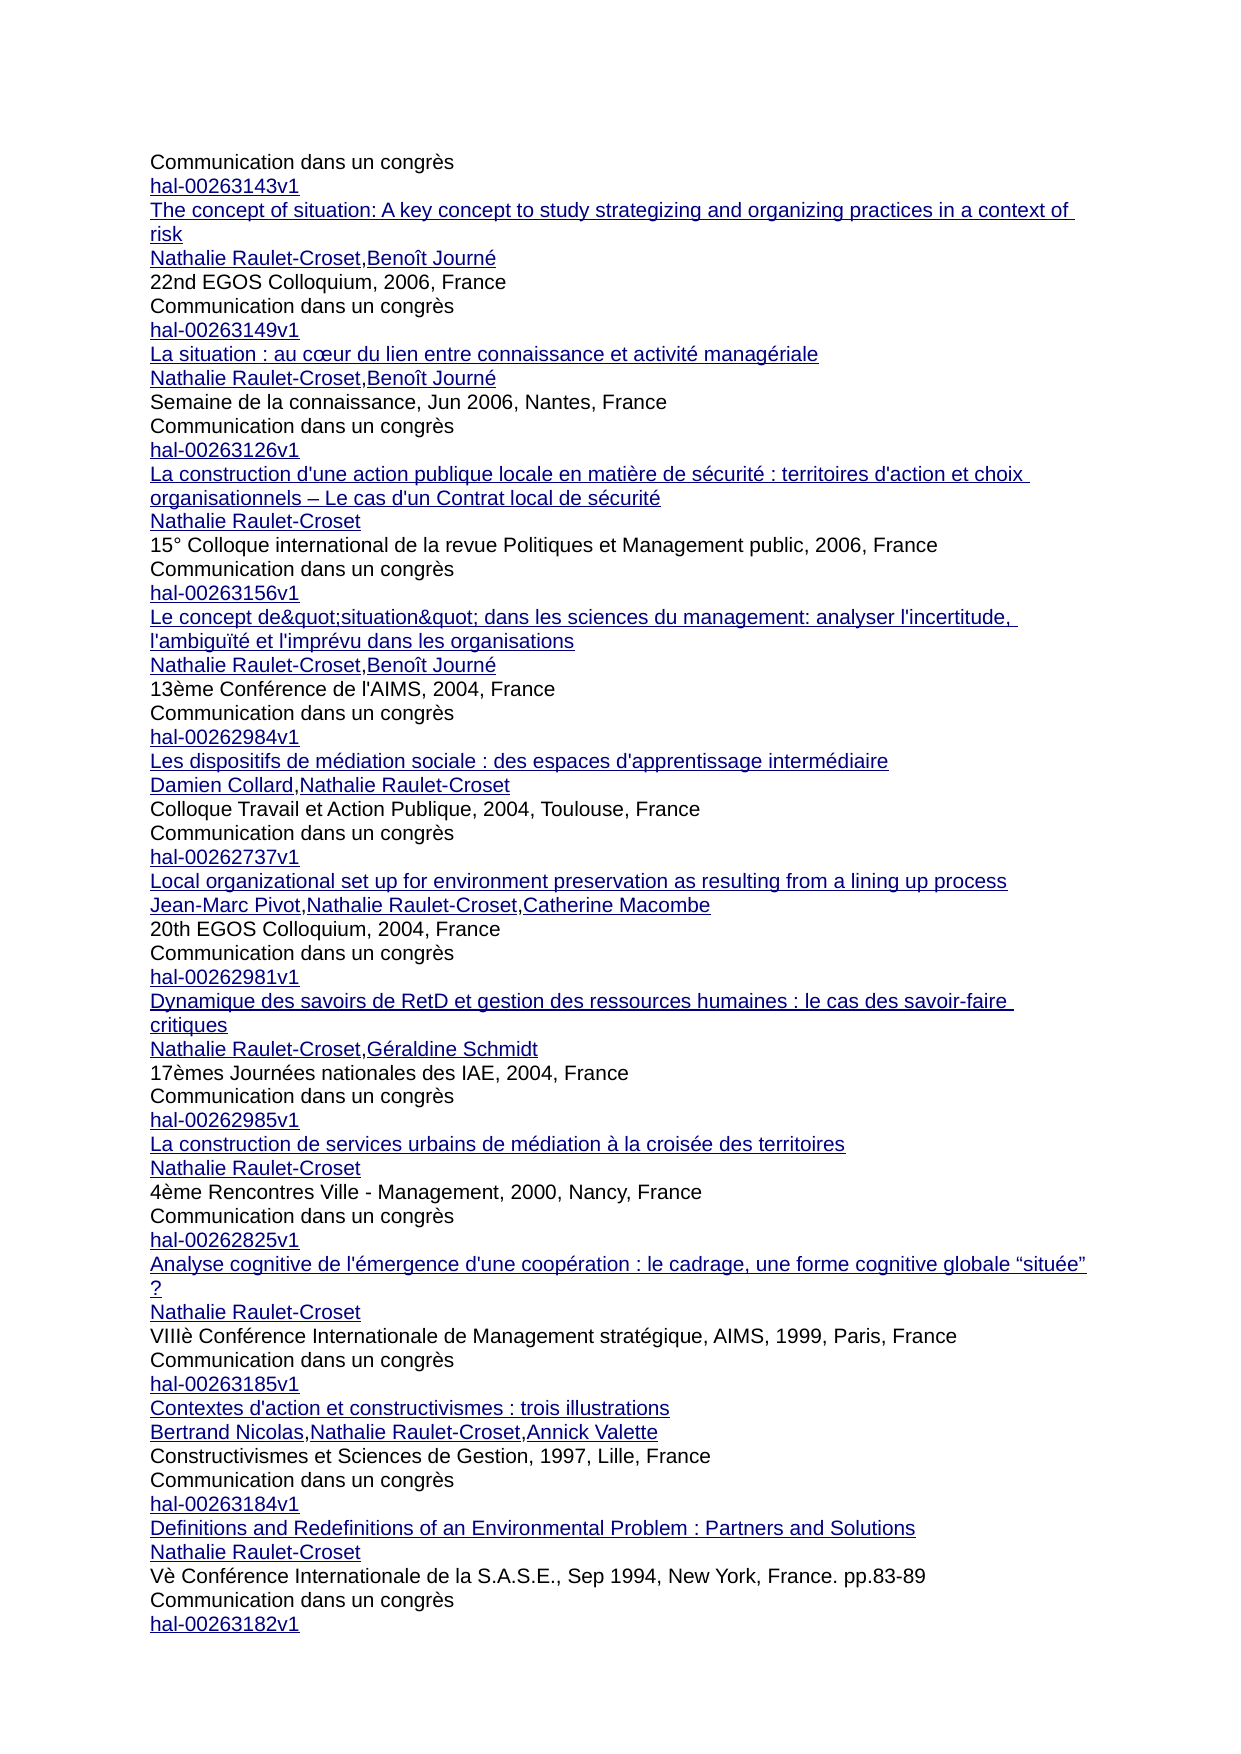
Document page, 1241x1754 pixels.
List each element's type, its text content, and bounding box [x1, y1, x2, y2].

table_cell Les dispositifs de médiation sociale : des espaces d'apprentissage intermédiaire Damien Collard,Nathalie Raulet-Croset Colloque Travail et Action Publique, 2004, Toulouse, France Communication dans un congrès hal-00262737v1 [150, 749, 1090, 869]
table_cell La situation : au cœur du lien entre connaissance et activité managériale Nathalie Raulet-Croset,Benoît Journé Semaine de la connaissance, Jun 2006, Nantes, France Communication dans un congrès hal-00263126v1 [150, 342, 1090, 461]
table_cell Le concept de&quot;situation&quot; dans les sciences du management: analyser l'incertitude, l'ambiguïté et l'imprévu dans les organisations Nathalie Raulet-Croset,Benoît Journé 13ème Conférence de l'AIMS, 2004, France Communication dans un congrès hal-00262984v1 [150, 605, 1090, 749]
table_cell The concept of situation: A key concept to study strategizing and organizing practices in a context of risk Nathalie Raulet-Croset,Benoît Journé 22nd EGOS Colloquium, 2006, France Communication dans un congrès hal-00263149v1 [150, 198, 1090, 342]
table_cell Analyse cognitive de l'émergence d'une coopération : le cadrage, une forme cognitive globale “située” ? Nathalie Raulet-Croset VIIIè Conférence Internationale de Management stratégique, AIMS, 1999, Paris, France Communication dans un congrès hal-00263185v1 [150, 1252, 1090, 1396]
table_cell La construction de services urbains de médiation à la croisée des territoires Nathalie Raulet-Croset 4ème Rencontres Ville - Management, 2000, Nancy, France Communication dans un congrès hal-00262825v1 [150, 1132, 1090, 1252]
table_cell Dynamique des savoirs de RetD et gestion des ressources humaines : le cas des savoir-faire critiques Nathalie Raulet-Croset,Géraldine Schmidt 17èmes Journées nationales des IAE, 2004, France Communication dans un congrès hal-00262985v1 [150, 989, 1090, 1132]
table_cell Contextes d'action et constructivismes : trois illustrations Bertrand Nicolas,Nathalie Raulet-Croset,Annick Valette Constructivismes et Sciences de Gestion, 1997, Lille, France Communication dans un congrès hal-00263184v1 [150, 1396, 1090, 1516]
table_cell Definitions and Redefinitions of an Environmental Problem : Partners and Solutions Nathalie Raulet-Croset Vè Conférence Internationale de la S.A.S.E., Sep 1994, New York, France. pp.83-89 Communication dans un congrès hal-00263182v1 [150, 1516, 1090, 1635]
table_cell Communication dans un congrès hal-00263143v1 [150, 150, 1090, 198]
table_cell Local organizational set up for environment preservation as resulting from a lining up process Jean-Marc Pivot,Nathalie Raulet-Croset,Catherine Macombe 20th EGOS Colloquium, 2004, France Communication dans un congrès hal-00262981v1 [150, 869, 1090, 988]
table_cell La construction d'une action publique locale en matière de sécurité : territoires d'action et choix organisationnels – Le cas d'un Contrat local de sécurité Nathalie Raulet-Croset 15° Colloque international de la revue Politiques et Management public, 2006, France Communication dans un congrès hal-00263156v1 [150, 461, 1090, 605]
